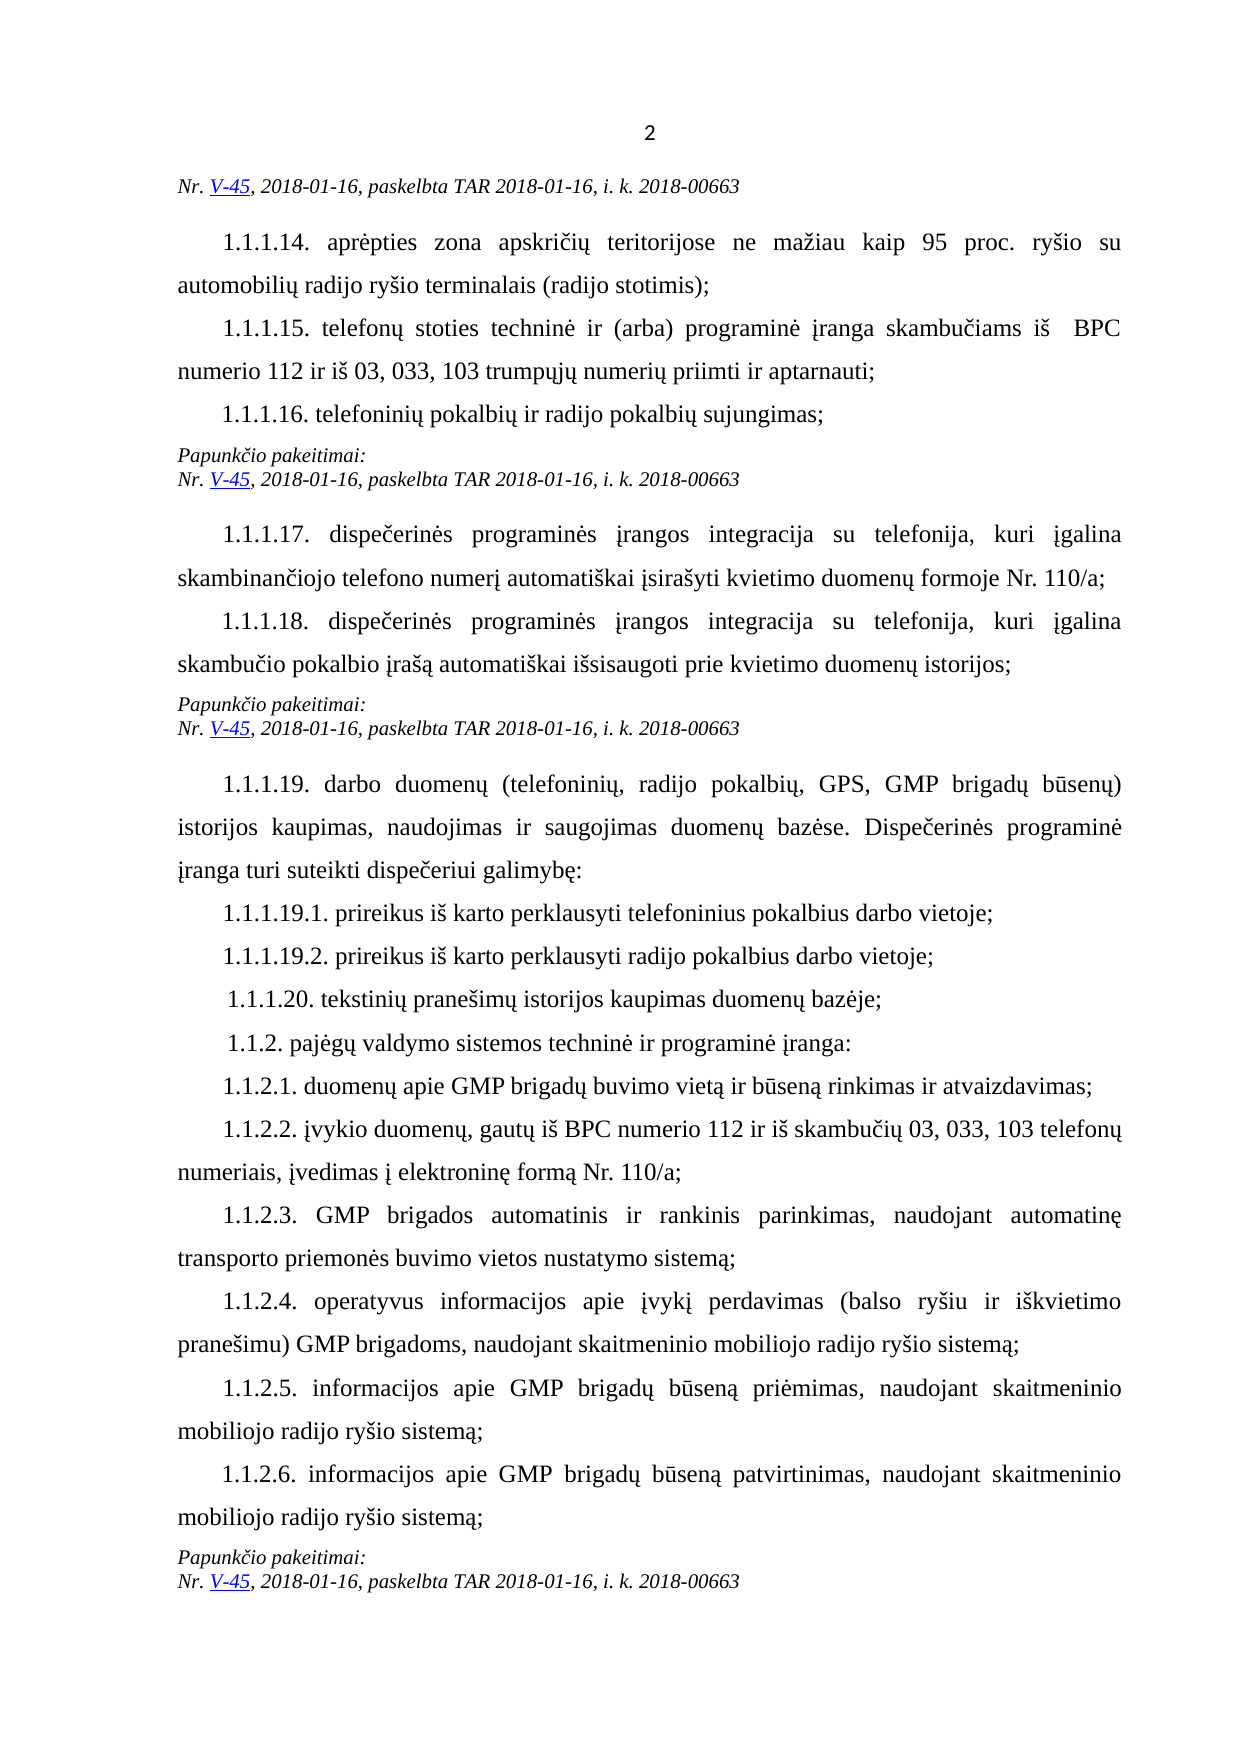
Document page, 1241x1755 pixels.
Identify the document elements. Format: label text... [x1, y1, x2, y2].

text Nr. V-45, 2018-01-16, paskelbta TAR 2018-01-16, i. k. 2018-00663 [177, 174, 1122, 198]
text 1.1.1.20. tekstinių pranešimų istorijos kaupimas duomenų bazėje; [227, 984, 1122, 1013]
text Papunkčio pakeitimai: [177, 692, 1122, 716]
text Nr. V-45, 2018-01-16, paskelbta TAR 2018-01-16, i. k. 2018-00663 [177, 716, 1122, 740]
text 1.1.1.19. darbo duomenų (telefoninių, radijo pokalbių, GPS, GMP brigadų būsenų) istorijos kaupimas, naudojimas ir saugojimas duomenų bazėse. Dispečerinės programinė įranga turi suteikti dispečeriui galimybę: [177, 769, 1122, 884]
text 1.1.1.16. telefoninių pokalbių ir radijo pokalbių sujungimas; [221, 399, 1122, 428]
text 1.1.2.4. operatyvus informacijos apie įvykį perdavimas (balso ryšiu ir iškvietimo pranešimu) GMP brigadoms, naudojant skaitmeninio mobiliojo radijo ryšio sistemą; [177, 1286, 1122, 1358]
text Papunkčio pakeitimai: [177, 443, 1122, 467]
text Nr. V-45, 2018-01-16, paskelbta TAR 2018-01-16, i. k. 2018-00663 [177, 467, 1122, 491]
text Nr. V-45, 2018-01-16, paskelbta TAR 2018-01-16, i. k. 2018-00663 [177, 1569, 1122, 1593]
text 1.1.1.18. dispečerinės programinės įrangos integracija su telefonija, kuri įgalina skambučio pokalbio įrašą automatiškai išsisaugoti prie kvietimo duomenų istorijos; [177, 606, 1122, 678]
text 1.1.1.17. dispečerinės programinės įrangos integracija su telefonija, kuri įgalina skambinančiojo telefono numerį automatiškai įsirašyti kvietimo duomenų formoje Nr. 110/a; [177, 519, 1122, 591]
text 1.1.2.1. duomenų apie GMP brigadų buvimo vietą ir būseną rinkimas ir atvaizdavimas; [177, 1071, 1122, 1099]
text 1.1.1.19.1. prireikus iš karto perklausyti telefoninius pokalbius darbo vietoje; [177, 898, 1122, 927]
text 1.1.2. pajėgų valdymo sistemos techninė ir programinė įranga: [227, 1028, 1122, 1056]
text Papunkčio pakeitimai: [177, 1545, 1122, 1569]
text 1.1.2.6. informacijos apie GMP brigadų būseną patvirtinimas, naudojant skaitmeninio mobiliojo radijo ryšio sistemą; [177, 1459, 1122, 1531]
text 1.1.1.15. telefonų stoties techninė ir (arba) programinė įranga skambučiams iš BPC numerio 112 ir iš 03, 033, 103 trumpųjų numerių priimti ir aptarnauti; [177, 313, 1122, 385]
text 1.1.1.19.2. prireikus iš karto perklausyti radijo pokalbius darbo vietoje; [177, 941, 1122, 970]
text 1.1.2.2. įvykio duomenų, gautų iš BPC numerio 112 ir iš skambučių 03, 033, 103 telefonų numeriais, įvedimas į elektroninę formą Nr. 110/a; [177, 1114, 1122, 1186]
text 1.1.2.3. GMP brigados automatinis ir rankinis parinkimas, naudojant automatinę transporto priemonės buvimo vietos nustatymo sistemą; [177, 1200, 1122, 1272]
text 1.1.2.5. informacijos apie GMP brigadų būseną priėmimas, naudojant skaitmeninio mobiliojo radijo ryšio sistemą; [177, 1373, 1122, 1444]
text 1.1.1.14. aprėpties zona apskričių teritorijose ne mažiau kaip 95 proc. ryšio su automobilių radijo ryšio terminalais (radijo stotimis); [177, 227, 1122, 299]
